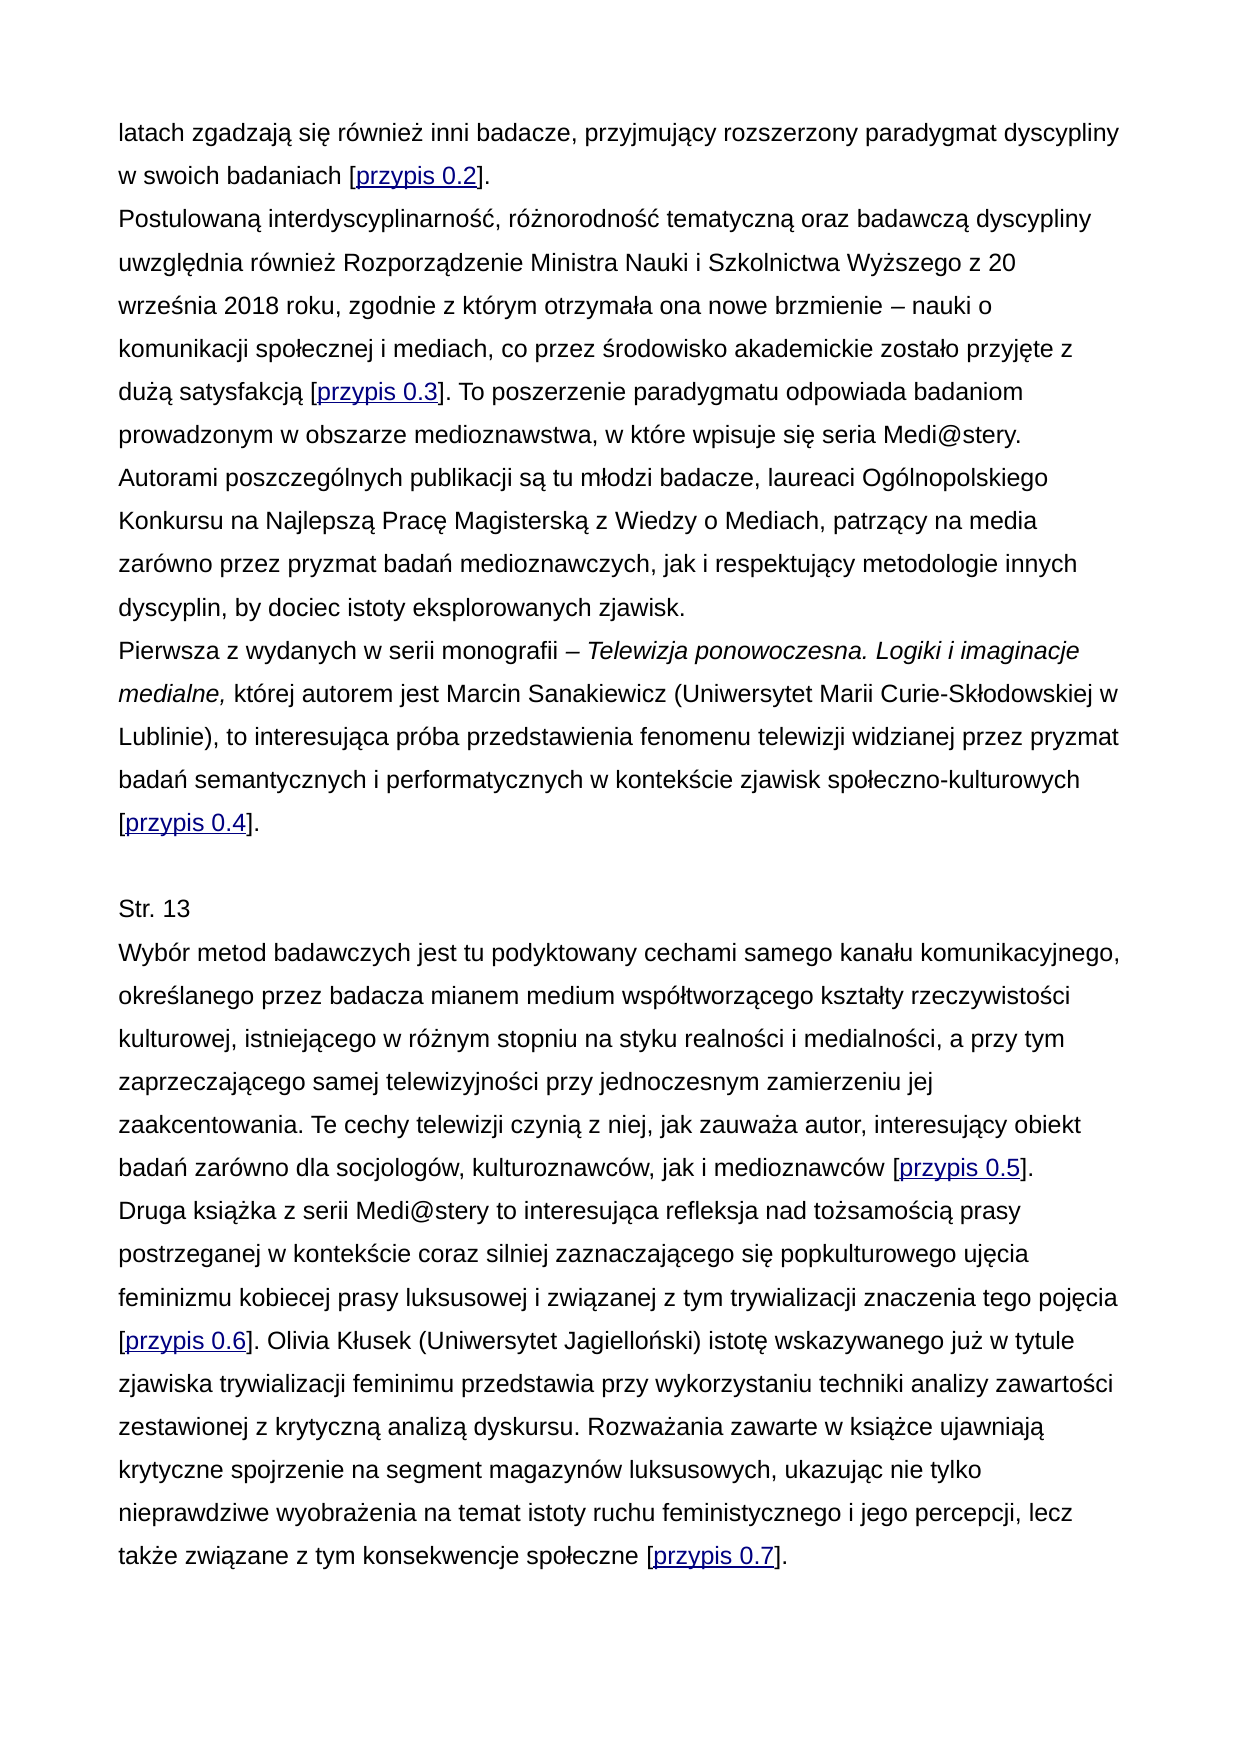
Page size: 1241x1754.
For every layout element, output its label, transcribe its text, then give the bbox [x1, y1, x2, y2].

text Druga książka z serii Medi@stery to interesująca refleksja nad tożsamością prasy postrzeganej w kontekście coraz silniej zaznaczającego się popkulturowego ujęcia feminizmu kobiecej prasy luksusowej i związanej z tym trywializacji znaczenia tego pojęcia [przypis 0.6]. Olivia Kłusek (Uniwersytet Jagielloński) istotę wskazywanego już w tytule zjawiska trywializacji feminimu przedstawia przy wykorzystaniu techniki analizy zawartości zestawionej z krytyczną analizą dyskursu. Rozważania zawarte w książce ujawniają krytyczne spojrzenie na segment magazynów luksusowych, ukazując nie tylko nieprawdziwe wyobrażenia na temat istoty ruchu feministycznego i jego percepcji, lecz także związane z tym konsekwencje społeczne [przypis 0.7]. [118, 1196, 1122, 1570]
text Pierwsza z wydanych w serii monografii – Telewizja ponowoczesna. Logiki i imaginacje medialne, której autorem jest Marcin Sanakiewicz (Uniwersytet Marii Curie-Skłodowskiej w Lublinie), to interesująca próba przedstawienia fenomenu telewizji widzianej przez pryzmat badań semantycznych i performatycznych w kontekście zjawisk społeczno-kulturowych [przypis 0.4]. [118, 636, 1122, 837]
text Str. 13 [118, 894, 1122, 923]
text latach zgadzają się również inni badacze, przyjmujący rozszerzony paradygmat dyscypliny w swoich badaniach [przypis 0.2]. [118, 118, 1122, 190]
text Wybór metod badawczych jest tu podyktowany cechami samego kanału komunikacyjnego, określanego przez badacza mianem medium współtworzącego kształty rzeczywistości kulturowej, istniejącego w różnym stopniu na styku realności i medialności, a przy tym zaprzeczającego samej telewizyjności przy jednoczesnym zamierzeniu jej zaakcentowania. Te cechy telewizji czynią z niej, jak zauważa autor, interesujący obiekt badań zarówno dla socjologów, kulturoznawców, jak i medioznawców [przypis 0.5]. [118, 937, 1122, 1182]
text Postulowaną interdyscyplinarność, różnorodność tematyczną oraz badawczą dyscypliny uwzględnia również Rozporządzenie Ministra Nauki i Szkolnictwa Wyższego z 20 września 2018 roku, zgodnie z którym otrzymała ona nowe brzmienie – nauki o komunikacji społecznej i mediach, co przez środowisko akademickie zostało przyjęte z dużą satysfakcją [przypis 0.3]. To poszerzenie paradygmatu odpowiada badaniom prowadzonym w obszarze medioznawstwa, w które wpisuje się seria Medi@stery. Autorami poszczególnych publikacji są tu młodzi badacze, laureaci Ogólnopolskiego Konkursu na Najlepszą Pracę Magisterską z Wiedzy o Mediach, patrzący na media zarówno przez pryzmat badań medioznawczych, jak i respektujący metodologie innych dyscyplin, by dociec istoty eksplorowanych zjawisk. [118, 204, 1122, 621]
